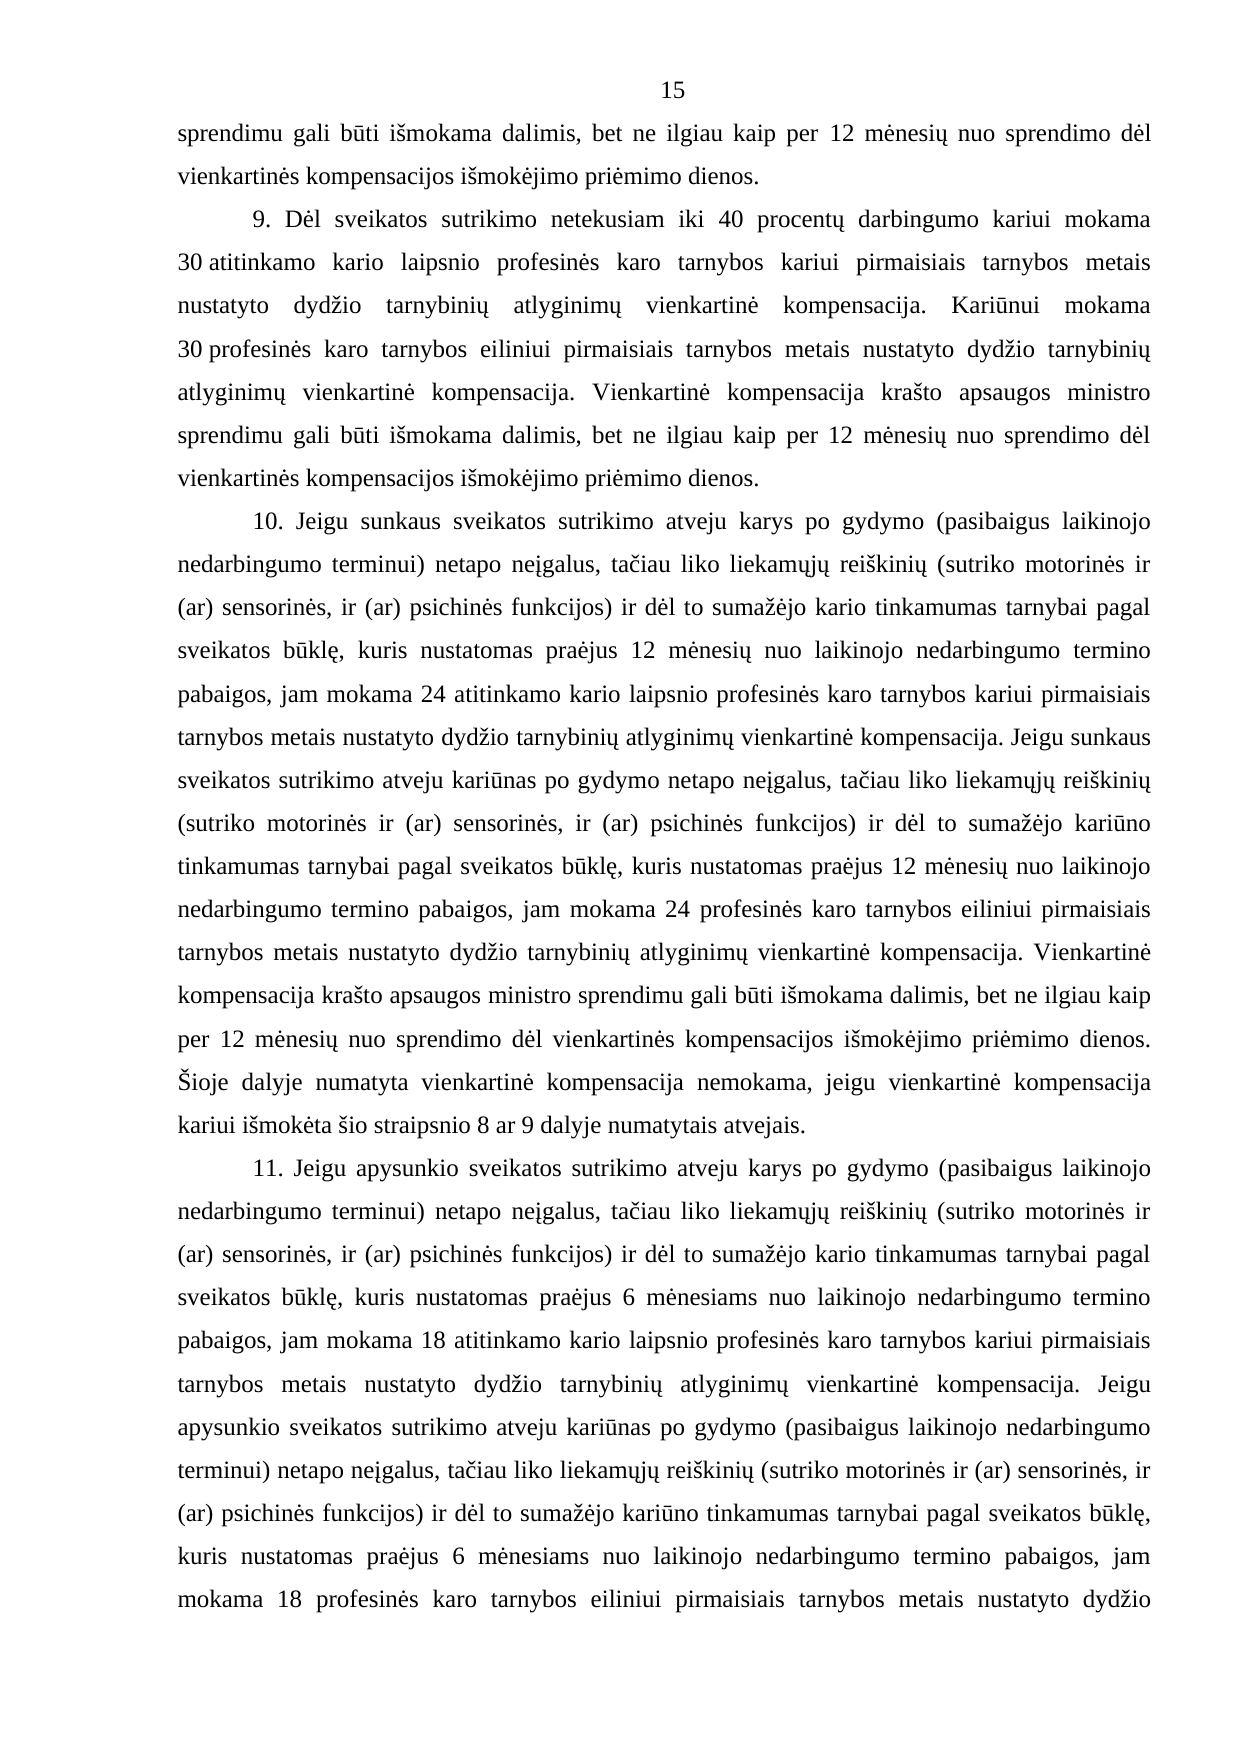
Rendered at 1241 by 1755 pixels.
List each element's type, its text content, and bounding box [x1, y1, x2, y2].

text 11. Jeigu apysunkio sveikatos sutrikimo atveju karys po gydymo (pasibaigus laikinojo nedarbingumo terminui) netapo neįgalus, tačiau liko liekamųjų reiškinių (sutriko motorinės ir (ar) sensorinės, ir (ar) psichinės funkcijos) ir dėl to sumažėjo kario tinkamumas tarnybai pagal sveikatos būklę, kuris nustatomas praėjus 6 mėnesiams nuo laikinojo nedarbingumo termino pabaigos, jam mokama 18 atitinkamo kario laipsnio profesinės karo tarnybos kariui pirmaisiais tarnybos metais nustatyto dydžio tarnybinių atlyginimų vienkartinė kompensacija. Jeigu apysunkio sveikatos sutrikimo atveju kariūnas po gydymo (pasibaigus laikinojo nedarbingumo terminui) netapo neįgalus, tačiau liko liekamųjų reiškinių (sutriko motorinės ir (ar) sensorinės, ir (ar) psichinės funkcijos) ir dėl to sumažėjo kariūno tinkamumas tarnybai pagal sveikatos būklę, kuris nustatomas praėjus 6 mėnesiams nuo laikinojo nedarbingumo termino pabaigos, jam mokama 18 profesinės karo tarnybos eiliniui pirmaisiais tarnybos metais nustatyto dydžio [177, 1153, 1152, 1613]
text 9. Dėl sveikatos sutrikimo netekusiam iki 40 procentų darbingumo kariui mokama 30 atitinkamo kario laipsnio profesinės karo tarnybos kariui pirmaisiais tarnybos metais nustatyto dydžio tarnybinių atlyginimų vienkartinė kompensacija. Kariūnui mokama 30 profesinės karo tarnybos eiliniui pirmaisiais tarnybos metais nustatyto dydžio tarnybinių atlyginimų vienkartinė kompensacija. Vienkartinė kompensacija krašto apsaugos ministro sprendimu gali būti išmokama dalimis, bet ne ilgiau kaip per 12 mėnesių nuo sprendimo dėl vienkartinės kompensacijos išmokėjimo priėmimo dienos. [177, 204, 1152, 492]
text sprendimu gali būti išmokama dalimis, bet ne ilgiau kaip per 12 mėnesių nuo sprendimo dėl vienkartinės kompensacijos išmokėjimo priėmimo dienos. [177, 118, 1152, 190]
text 10. Jeigu sunkaus sveikatos sutrikimo atveju karys po gydymo (pasibaigus laikinojo nedarbingumo terminui) netapo neįgalus, tačiau liko liekamųjų reiškinių (sutriko motorinės ir (ar) sensorinės, ir (ar) psichinės funkcijos) ir dėl to sumažėjo kario tinkamumas tarnybai pagal sveikatos būklę, kuris nustatomas praėjus 12 mėnesių nuo laikinojo nedarbingumo termino pabaigos, jam mokama 24 atitinkamo kario laipsnio profesinės karo tarnybos kariui pirmaisiais tarnybos metais nustatyto dydžio tarnybinių atlyginimų vienkartinė kompensacija. Jeigu sunkaus sveikatos sutrikimo atveju kariūnas po gydymo netapo neįgalus, tačiau liko liekamųjų reiškinių (sutriko motorinės ir (ar) sensorinės, ir (ar) psichinės funkcijos) ir dėl to sumažėjo kariūno tinkamumas tarnybai pagal sveikatos būklę, kuris nustatomas praėjus 12 mėnesių nuo laikinojo nedarbingumo termino pabaigos, jam mokama 24 profesinės karo tarnybos eiliniui pirmaisiais tarnybos metais nustatyto dydžio tarnybinių atlyginimų vienkartinė kompensacija. Vienkartinė kompensacija krašto apsaugos ministro sprendimu gali būti išmokama dalimis, bet ne ilgiau kaip per 12 mėnesių nuo sprendimo dėl vienkartinės kompensacijos išmokėjimo priėmimo dienos. Šioje dalyje numatyta vienkartinė kompensacija nemokama, jeigu vienkartinė kompensacija kariui išmokėta šio straipsnio 8 ar 9 dalyje numatytais atvejais. [177, 506, 1152, 1139]
